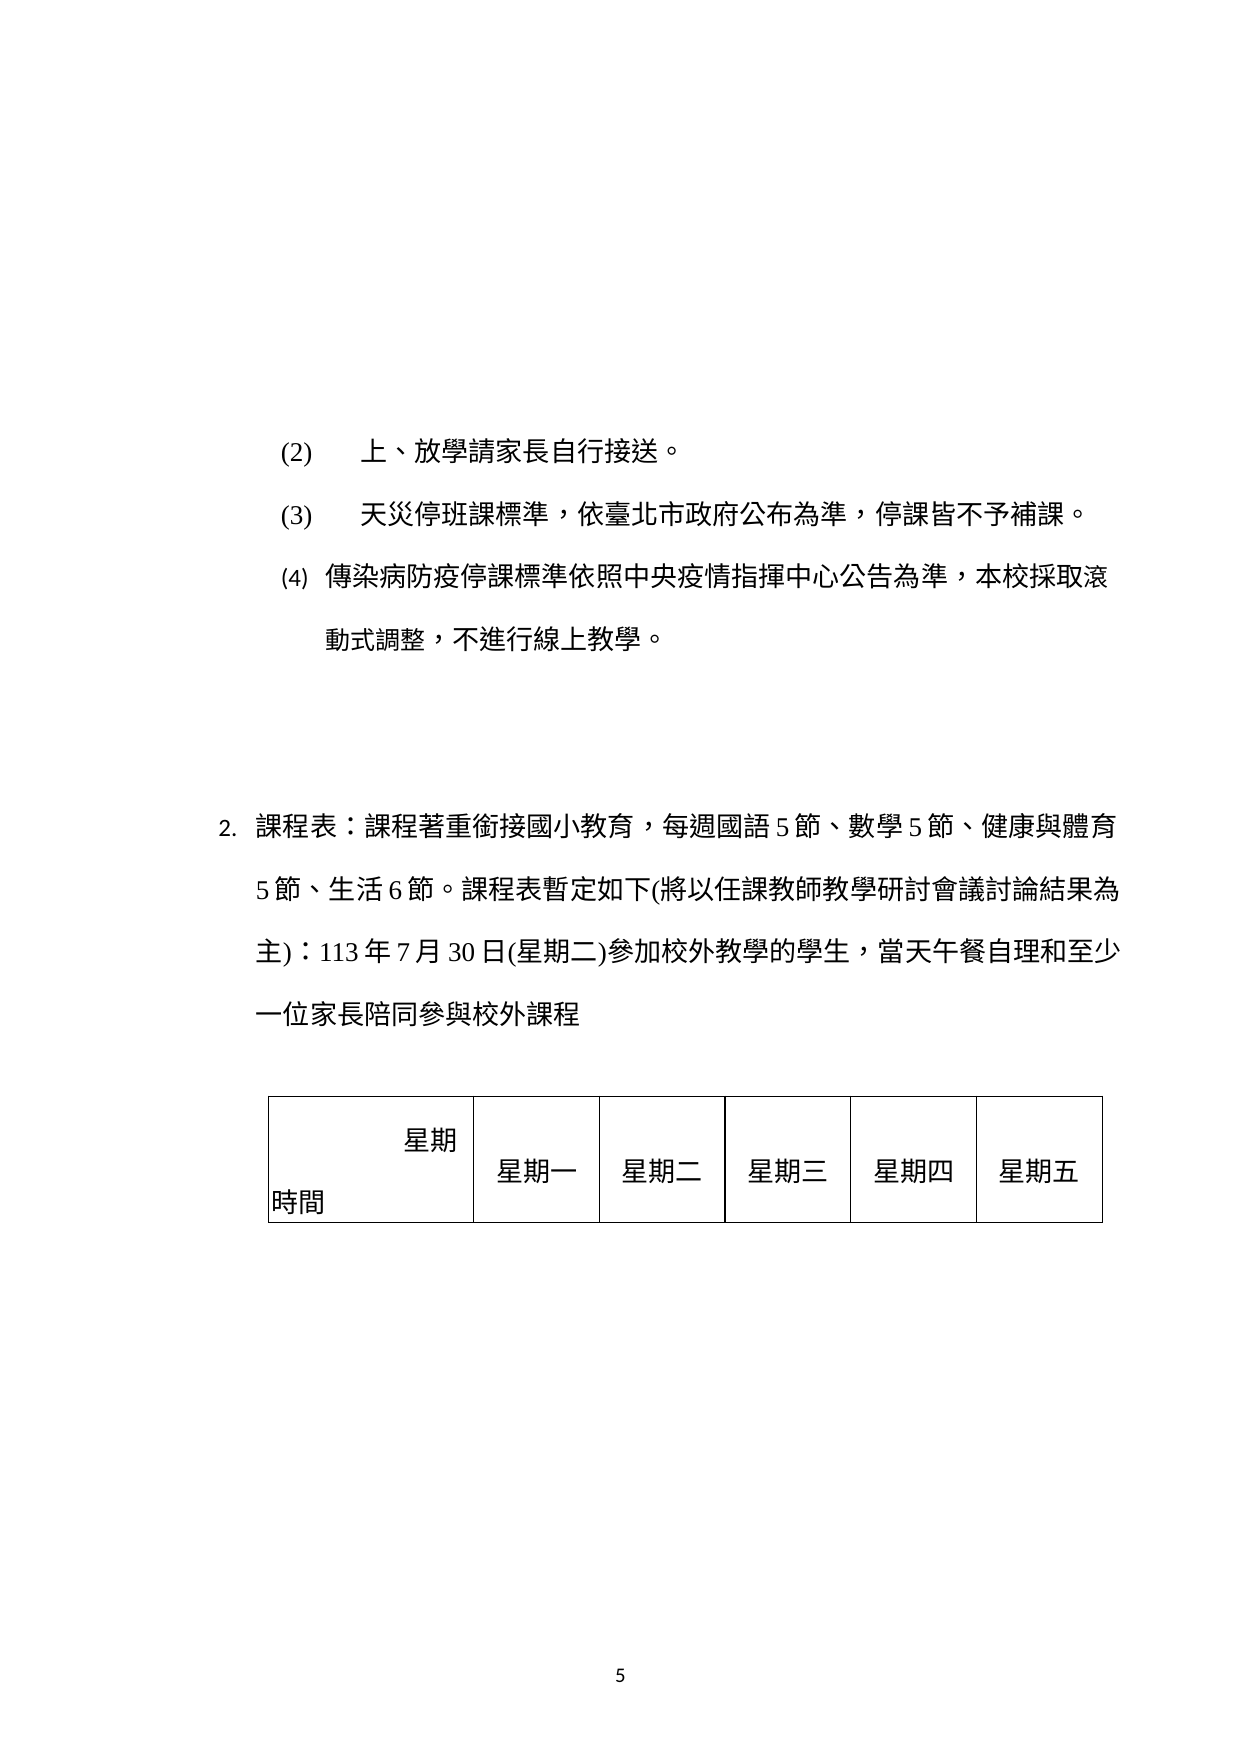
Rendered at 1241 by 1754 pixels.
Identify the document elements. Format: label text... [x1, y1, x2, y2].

table_header 星期三 [726, 1097, 850, 1222]
list 傳染病防疫停課標準依照中央疫情指揮中心公告為準，本校採取滾動式調整，不進行線上教學。 [281, 533, 1122, 658]
table_header 星期四 [851, 1097, 976, 1222]
list 課程表：課程著重銜接國小教育，每週國語5節、數學5節、健康與體育5節、生活6節。課程表暫定如下(將以任課教師教學研討會議討論結果為主)：113年7月30日(星期二)參加校外教學的學生，當天午餐自理和至少一位家長陪同參與校外課程 [218, 783, 1122, 1033]
table_header 星期五 [977, 1097, 1102, 1222]
table_header 星期一 [474, 1097, 599, 1222]
list 上、放學請家長自行接送。 [281, 408, 1122, 471]
list 天災停班課標準，依臺北市政府公布為準，停課皆不予補課。 [281, 471, 1122, 533]
table_header 星期 時間 [269, 1097, 473, 1222]
table_header 星期二 [600, 1097, 724, 1222]
